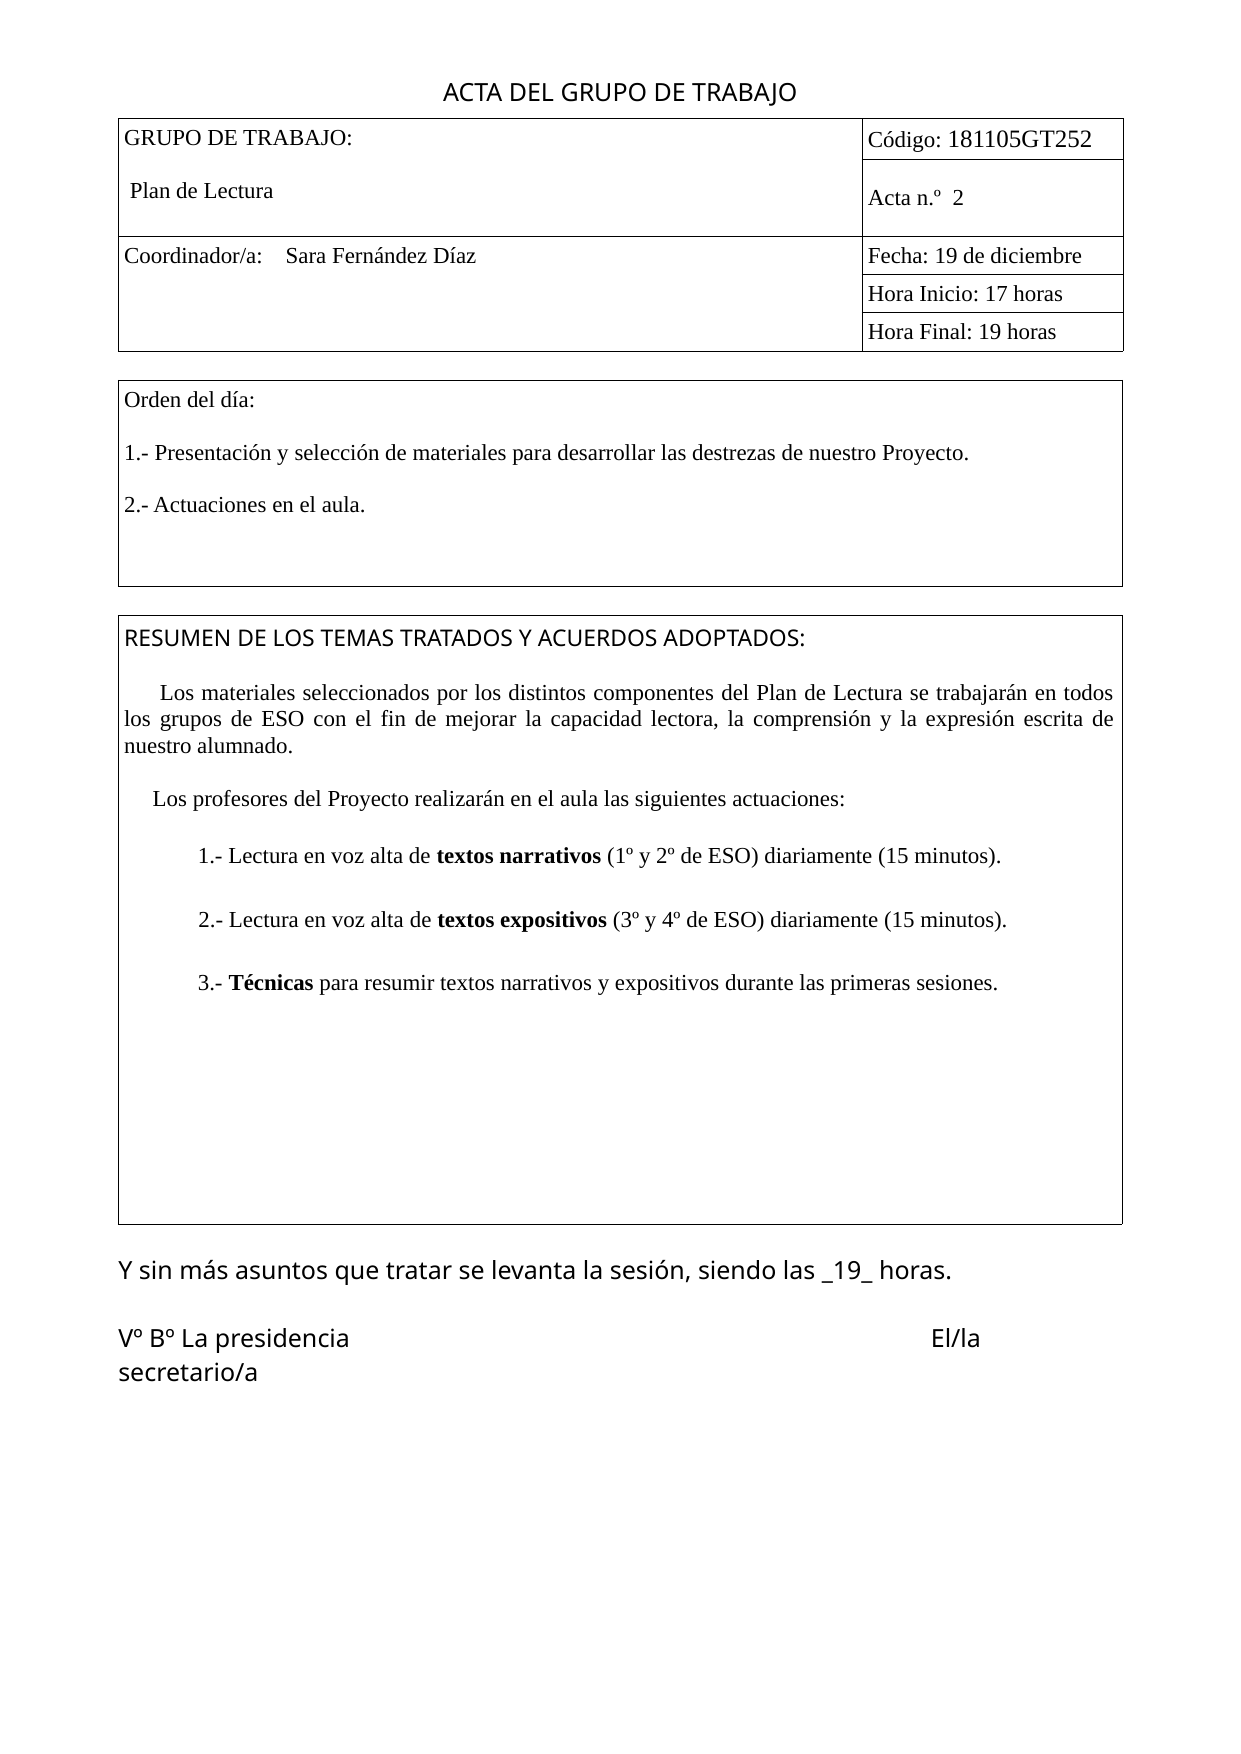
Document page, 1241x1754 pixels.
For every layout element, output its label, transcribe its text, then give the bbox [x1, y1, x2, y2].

table_cell Coordinador/a: Sara Fernández Díaz [119, 237, 862, 351]
table_header RESUMEN DE LOS TEMAS TRATADOS Y ACUERDOS ADOPTADOS: Los materiales seleccionados por los distintos componentes del Plan de Lectura se trabajarán en todos los grupos de ESO con el fin de mejorar la capacidad lectora, la comprensión y la expresión escrita de nuestro alumnado. Los profesores del Proyecto realizarán en el aula las siguientes actuaciones: 1.- Lectura en voz alta de textos narrativos (1º y 2º de ESO) diariamente (15 minutos). 2.- Lectura en voz alta de textos expositivos (3º y 4º de ESO) diariamente (15 minutos). 3.- Técnicas para resumir textos narrativos y expositivos durante las primeras sesiones. [119, 616, 1122, 1224]
text Y sin más asuntos que tratar se levanta la sesión, siendo las _19_ horas. [118, 1253, 1122, 1287]
table_cell Fecha: 19 de diciembre [863, 237, 1123, 274]
table_cell Hora Inicio: 17 horas [863, 275, 1123, 312]
table_cell Hora Final: 19 horas [863, 313, 1123, 351]
table_header Orden del día: 1.- Presentación y selección de materiales para desarrollar las destrezas de nuestro Proyecto. 2.- Actuaciones en el aula. [119, 381, 1122, 586]
table_cell Acta n.º 2 [863, 160, 1123, 236]
table_header GRUPO DE TRABAJO: Plan de Lectura [119, 119, 862, 236]
table_header Código: 181105GT252 [863, 119, 1123, 159]
text Vº Bº La presidencia El/la secretario/a [118, 1321, 1122, 1389]
